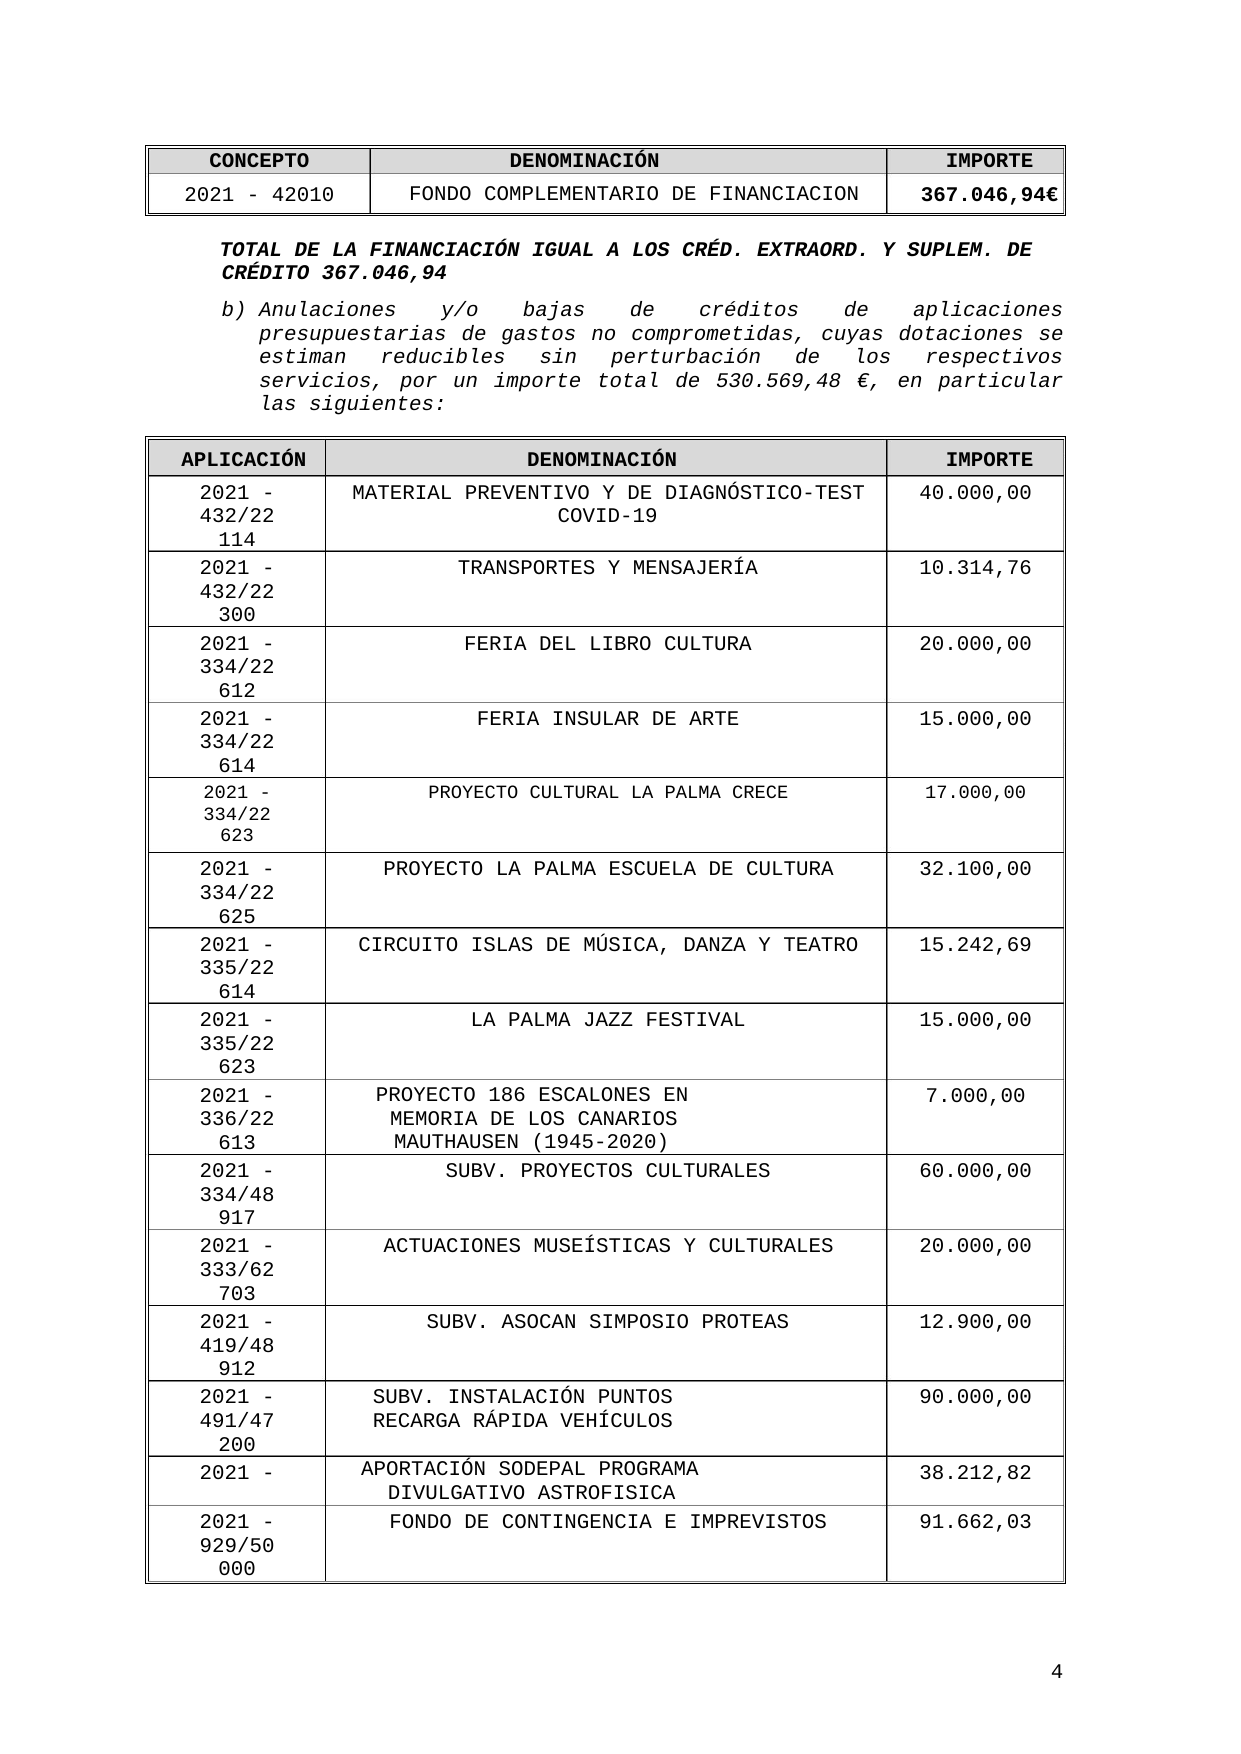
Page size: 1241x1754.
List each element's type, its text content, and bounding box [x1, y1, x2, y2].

text 021 - [212, 1234, 299, 1258]
text 10.314,76 [919, 556, 1057, 579]
text 3 [199, 1107, 212, 1130]
text 9 [199, 1533, 237, 1557]
text 34/48 [212, 1182, 299, 1206]
text FERIA DEL LIBRO CULTURA [464, 631, 782, 655]
text 32/22 [212, 579, 299, 603]
text MAUTHAUSEN (1945-2020) [394, 1130, 712, 1154]
text 614 [218, 753, 281, 777]
text SUBV. ASOCAN SIMPOSIO PROTEAS [426, 1309, 856, 1333]
text 4 [199, 579, 212, 603]
text b) Anulaciones [221, 297, 421, 321]
text 34/22 [212, 655, 299, 678]
text 15.242,69 [919, 932, 1057, 956]
picture [146, 146, 1065, 215]
text IMPORTE [946, 447, 1058, 471]
text MATERIAL PREVENTIVO Y DE DIAGNÓSTICO-TEST [352, 480, 888, 504]
text FONDO DE CONTINGENCIA E IMPREVISTOS [389, 1510, 850, 1533]
text 2 [199, 857, 212, 881]
text SUBV. INSTALACIÓN PUNTOS [373, 1385, 698, 1409]
text de [629, 297, 680, 321]
text CRÉDITO 367.046,94 [222, 261, 1057, 284]
text 4 [199, 504, 212, 527]
text 021 - [214, 782, 296, 803]
text 32.100,00 [919, 857, 1057, 881]
text 612 [218, 678, 281, 702]
text DIVULGATIVO ASTROFISICA [388, 1480, 723, 1504]
text estiman reducibles sin perturbación de los respectivos [259, 345, 1088, 368]
text 2 [199, 1008, 212, 1031]
text 2 [199, 932, 212, 956]
text 021 - [212, 1460, 299, 1484]
text 114 [218, 527, 281, 551]
text APLICACIÓN [181, 447, 331, 471]
text 90.000,00 [919, 1385, 1057, 1409]
text 2 [199, 556, 212, 579]
text 4 [1051, 1660, 1088, 1683]
text PROYECTO CULTURAL LA PALMA CRECE [428, 782, 812, 803]
text 021 - [212, 480, 299, 504]
text 35/22 [212, 1031, 299, 1055]
text 3 [199, 1031, 212, 1055]
text 300 [218, 603, 281, 626]
text 36/22 [212, 1107, 299, 1130]
text 38.212,82 [919, 1460, 1057, 1484]
text 613 [218, 1130, 281, 1154]
text 021 - [212, 932, 299, 956]
text 021 - [212, 706, 299, 730]
text 3 [199, 881, 212, 904]
text 32/22 [212, 504, 299, 527]
text 2021 - [199, 1510, 299, 1533]
text 2 [199, 1159, 212, 1182]
text 4 [199, 1333, 212, 1357]
text CONCEPTO [209, 149, 334, 172]
text 2 [199, 480, 212, 504]
text y/o [441, 297, 503, 321]
text 623 [218, 1055, 281, 1078]
text APORTACIÓN SODEPAL PROGRAMA [361, 1457, 723, 1480]
text 15.000,00 [919, 1008, 1057, 1031]
text 021 - [212, 1159, 299, 1182]
text 3 [199, 655, 212, 678]
text 021 - [212, 1008, 299, 1031]
text 200 [218, 1432, 281, 1456]
text bajas [523, 297, 610, 321]
text 15.000,00 [919, 706, 1057, 730]
text DENOMINACIÓN [509, 149, 684, 172]
text 2 [199, 706, 212, 730]
text RECARGA RÁPIDA VEHÍCULOS [373, 1409, 698, 1432]
text 912 [218, 1357, 281, 1380]
text 3 [203, 803, 214, 824]
text servicios, por un importe total de 530.569,48 €, en particular [259, 368, 1088, 392]
text 2 [199, 1234, 212, 1258]
text aplicaciones [913, 297, 1088, 321]
text FERIA INSULAR DE ARTE [477, 706, 782, 730]
text 703 [218, 1281, 281, 1305]
text ACTUACIONES MUSEÍSTICAS Y CULTURALES [383, 1234, 856, 1258]
text 2 [203, 782, 214, 803]
text 623 [220, 824, 279, 845]
text 2 [199, 1460, 212, 1484]
text créditos [699, 297, 824, 321]
text FONDO COMPLEMENTARIO DE FINANCIACION [409, 181, 882, 205]
text 20.000,00 [919, 1234, 1057, 1258]
text 021 - [212, 556, 299, 579]
text presupuestarias de gastos no comprometidas, cuyas dotaciones se [259, 321, 1088, 345]
text 2 [199, 631, 212, 655]
text IMPORTE [946, 149, 1058, 172]
text 917 [218, 1206, 281, 1229]
text LA PALMA JAZZ FESTIVAL [470, 1008, 882, 1031]
text 91.662,03 [919, 1510, 1057, 1533]
text CIRCUITO ISLAS DE MÚSICA, DANZA Y TEATRO [358, 932, 882, 956]
text las siguientes: [259, 392, 1088, 416]
text 34/22 [214, 803, 296, 824]
text COVID-19 [557, 504, 888, 527]
text SUBV. PROYECTOS CULTURALES [445, 1159, 856, 1182]
text 35/22 [212, 956, 299, 979]
text PROYECTO LA PALMA ESCUELA DE CULTURA [383, 857, 882, 881]
text 614 [218, 979, 281, 1003]
text 3 [199, 730, 212, 753]
text DENOMINACIÓN [527, 447, 702, 471]
text 2 [199, 1309, 212, 1333]
text 625 [218, 904, 281, 928]
text 021 - [212, 1083, 299, 1107]
text 33/62 [212, 1258, 299, 1281]
text 3 [199, 1258, 212, 1281]
text 34/22 [212, 881, 299, 904]
text 17.000,00 [925, 782, 1057, 803]
text 7.000,00 [925, 1083, 1057, 1107]
text 021 - [212, 631, 299, 655]
text 40.000,00 [919, 480, 1057, 504]
text 4 [199, 1409, 212, 1432]
text de [843, 297, 893, 321]
text 29/50 [237, 1533, 299, 1557]
text 021 - [212, 1309, 299, 1333]
text 3 [199, 1182, 212, 1206]
text 3 [199, 956, 212, 979]
text 021 - [212, 1385, 299, 1409]
text 2021 - 42010 [184, 182, 359, 206]
text 021 - [212, 857, 299, 881]
text 60.000,00 [919, 1159, 1057, 1182]
text PROYECTO 186 ESCALONES EN [376, 1083, 712, 1107]
text MEMORIA DE LOS CANARIOS [390, 1107, 712, 1130]
text 367.046,94€ [921, 182, 1083, 206]
text 2 [199, 1385, 212, 1409]
picture [146, 437, 1065, 1583]
text 34/22 [212, 730, 299, 753]
text TOTAL DE LA FINANCIACIÓN IGUAL A LOS CRÉD. EXTRAORD. Y SUPLEM. DE [219, 237, 1057, 261]
text 2 [199, 1083, 212, 1107]
text 20.000,00 [919, 631, 1057, 655]
text 19/48 [212, 1333, 299, 1357]
text TRANSPORTES Y MENSAJERÍA [458, 556, 782, 579]
text 000 [218, 1557, 281, 1581]
text 91/47 [212, 1409, 299, 1432]
text 12.900,00 [919, 1309, 1057, 1333]
